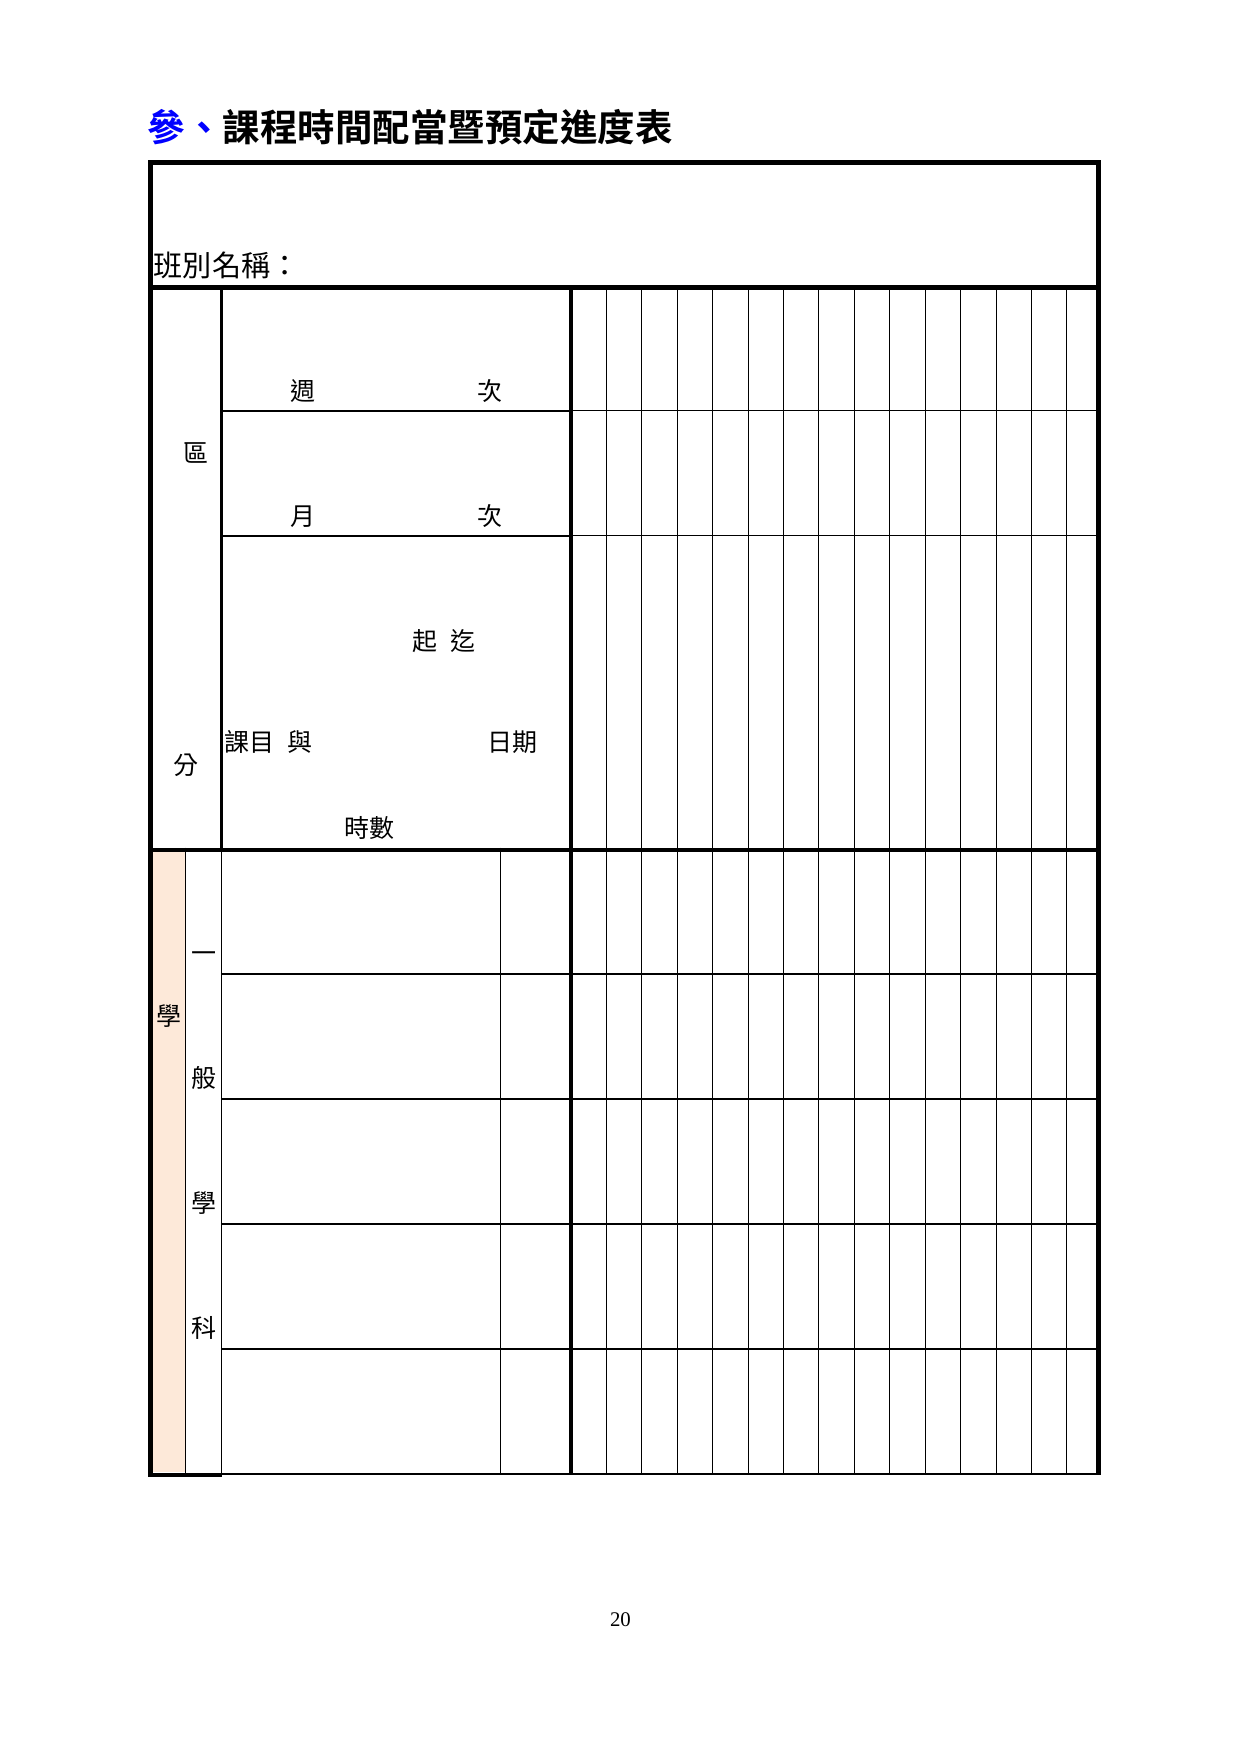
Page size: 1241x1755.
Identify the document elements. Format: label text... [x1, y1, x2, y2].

table_cell [573, 411, 606, 535]
table_cell [607, 1225, 641, 1347]
table_cell 一 般 學 科 [186, 852, 221, 1472]
table_cell [890, 852, 925, 972]
table_cell [1067, 1225, 1096, 1347]
table_cell [501, 852, 569, 972]
table_cell [1032, 975, 1066, 1097]
table_cell [678, 1350, 712, 1472]
table_cell [961, 290, 996, 410]
table_cell [890, 1225, 925, 1347]
table_cell [890, 1350, 925, 1472]
table_cell [926, 1100, 960, 1222]
table_cell [501, 1350, 569, 1472]
table_cell [926, 852, 960, 972]
table_cell [784, 290, 818, 410]
table_cell [749, 975, 783, 1097]
table_cell [713, 411, 748, 535]
table_header 班別名稱： [153, 165, 1096, 285]
table_cell [222, 975, 500, 1097]
table_cell [1032, 1225, 1066, 1347]
table_cell [819, 411, 854, 535]
table_cell [926, 536, 960, 847]
table_cell [997, 1100, 1031, 1222]
table_cell [819, 975, 854, 1097]
table_cell [1067, 411, 1096, 535]
table_cell [713, 975, 748, 1097]
table_cell [642, 1100, 677, 1222]
table_cell [926, 975, 960, 1097]
table_cell [997, 1350, 1031, 1472]
table_cell [784, 1100, 818, 1222]
table_cell [997, 536, 1031, 847]
table_cell [819, 852, 854, 972]
table_cell [573, 536, 606, 847]
table_cell [961, 411, 996, 535]
table_cell [926, 411, 960, 535]
table_cell [819, 1350, 854, 1472]
table_cell [713, 1350, 748, 1472]
table_cell [607, 1100, 641, 1222]
table_cell [855, 852, 889, 972]
table_cell 學 [153, 852, 185, 1472]
table_cell [678, 411, 712, 535]
table_cell [642, 1350, 677, 1472]
table_cell [961, 1100, 996, 1222]
table_cell [784, 536, 818, 847]
table_cell [749, 1350, 783, 1472]
table_cell [749, 852, 783, 972]
table_cell [642, 852, 677, 972]
table_cell [678, 1225, 712, 1347]
table_cell [961, 1225, 996, 1347]
table_cell [961, 852, 996, 972]
table_cell [855, 536, 889, 847]
table_cell [222, 1100, 500, 1222]
table_cell [1067, 852, 1096, 972]
table_cell [819, 1100, 854, 1222]
table_cell [642, 290, 677, 410]
table_cell [997, 975, 1031, 1097]
table_cell [961, 1350, 996, 1472]
table_cell [749, 1225, 783, 1347]
table_cell [713, 290, 748, 410]
table_cell [1067, 1100, 1096, 1222]
table_cell 起 迄 課目 與 日期 時數 [223, 537, 569, 847]
table_cell [926, 290, 960, 410]
table_cell [749, 1100, 783, 1222]
table_cell 月 次 [223, 412, 569, 535]
table_cell [890, 975, 925, 1097]
table_cell [784, 975, 818, 1097]
table_cell [819, 536, 854, 847]
table_cell 區 分 [153, 290, 220, 847]
table_cell [784, 852, 818, 972]
table_cell [222, 1350, 500, 1472]
table_cell [926, 1350, 960, 1472]
table_cell [855, 1225, 889, 1347]
table_cell [855, 975, 889, 1097]
table_cell [749, 290, 783, 410]
table_cell [642, 411, 677, 535]
table_cell [607, 290, 641, 410]
table_cell [819, 290, 854, 410]
table_cell [607, 975, 641, 1097]
table_cell [678, 536, 712, 847]
table_cell [997, 1225, 1031, 1347]
table_cell [1032, 536, 1066, 847]
table_cell [997, 290, 1031, 410]
table_cell [855, 1350, 889, 1472]
table_cell [749, 536, 783, 847]
table_cell [501, 1225, 569, 1347]
table_cell [573, 852, 606, 972]
table_cell [642, 975, 677, 1097]
table_cell [784, 411, 818, 535]
table_cell [890, 290, 925, 410]
table_cell [749, 411, 783, 535]
table_cell [819, 1225, 854, 1347]
table_cell [678, 290, 712, 410]
table_cell [678, 975, 712, 1097]
table_cell [855, 411, 889, 535]
table_cell [855, 1100, 889, 1222]
table_cell [607, 536, 641, 847]
table_cell [1032, 1350, 1066, 1472]
table_cell [1032, 852, 1066, 972]
table_cell [642, 1225, 677, 1347]
table_cell [573, 1225, 606, 1347]
table_cell [997, 852, 1031, 972]
table_cell [713, 1100, 748, 1222]
table_cell 週 次 [223, 290, 569, 410]
table_cell [573, 1100, 606, 1222]
table_cell [713, 1225, 748, 1347]
table_cell [784, 1225, 818, 1347]
table_cell [573, 975, 606, 1097]
table_cell [961, 975, 996, 1097]
table_cell [573, 290, 606, 410]
table_cell [1032, 290, 1066, 410]
table_cell [890, 1100, 925, 1222]
table_cell [713, 852, 748, 972]
table_cell [678, 852, 712, 972]
table_cell [642, 536, 677, 847]
table_cell [890, 411, 925, 535]
table_cell [501, 975, 569, 1097]
table_cell [926, 1225, 960, 1347]
table_cell [607, 411, 641, 535]
table_cell [1067, 290, 1096, 410]
table_cell [1067, 975, 1096, 1097]
table_cell [1067, 536, 1096, 847]
table_cell [1032, 411, 1066, 535]
table_cell [713, 536, 748, 847]
table_cell [573, 1350, 606, 1472]
table_cell [890, 536, 925, 847]
table_cell [607, 852, 641, 972]
table_cell [222, 1225, 500, 1347]
table_cell [607, 1350, 641, 1472]
table_cell [855, 290, 889, 410]
table_cell [997, 411, 1031, 535]
table_cell [961, 536, 996, 847]
text 參、課程時間配當暨預定進度表 [148, 97, 1093, 152]
table_cell [222, 852, 500, 972]
table_cell [1067, 1350, 1096, 1472]
table_cell [501, 1100, 569, 1222]
table_cell [1032, 1100, 1066, 1222]
table_cell [784, 1350, 818, 1472]
table_cell [678, 1100, 712, 1222]
